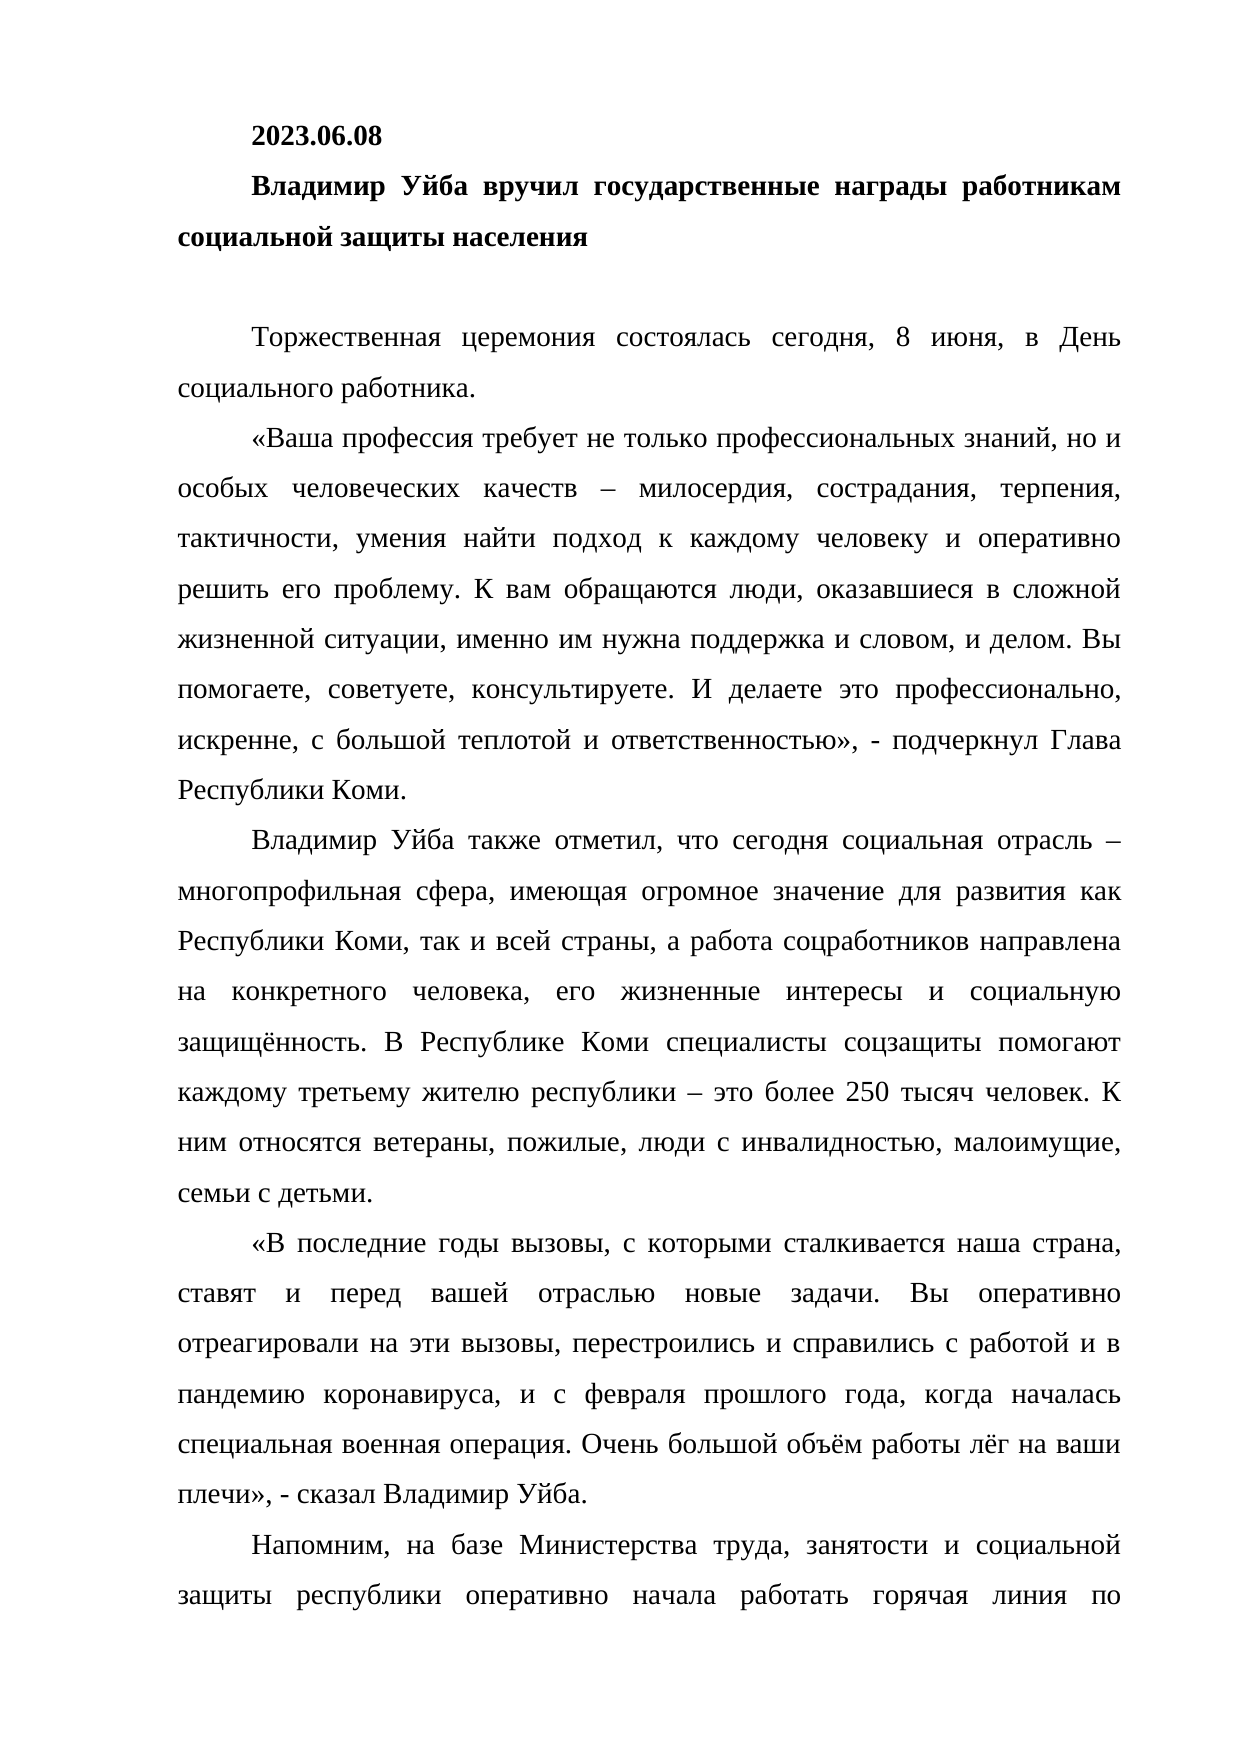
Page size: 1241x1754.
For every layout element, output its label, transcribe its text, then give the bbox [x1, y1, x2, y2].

text Владимир Уйба также отметил, что сегодня социальная отрасль – многопрофильная сфера, имеющая огромное значение для развития как Республики Коми, так и всей страны, а работа соцработников направлена на конкретного человека, его жизненные интересы и социальную защищённость. В Республике Коми специалисты соцзащиты помогают каждому третьему жителю республики – это более 250 тысяч человек. К ним относятся ветераны, пожилые, люди с инвалидностью, малоимущие, семьи с детьми. [177, 822, 1122, 1208]
text «Ваша профессия требует не только профессиональных знаний, но и особых человеческих качеств – милосердия, сострадания, терпения, тактичности, умения найти подход к каждому человеку и оперативно решить его проблему. К вам обращаются люди, оказавшиеся в сложной жизненной ситуации, именно им нужна поддержка и словом, и делом. Вы помогаете, советуете, консультируете. И делаете это профессионально, искренне, с большой теплотой и ответственностью», - подчеркнул Глава Республики Коми. [177, 420, 1122, 806]
subtitle 2023.06.08 [177, 118, 1122, 152]
text Торжественная церемония состоялась сегодня, 8 июня, в День социального работника. [177, 319, 1122, 403]
subtitle Владимир Уйба вручил государственные награды работникам социальной защиты населения [177, 168, 1122, 252]
text Напомним, на базе Министерства труда, занятости и социальной защиты республики оперативно начала работать горячая линия по [177, 1527, 1122, 1611]
text «В последние годы вызовы, с которыми сталкивается наша страна, ставят и перед вашей отраслью новые задачи. Вы оперативно отреагировали на эти вызовы, перестроились и справились с работой и в пандемию коронавируса, и с февраля прошлого года, когда началась специальная военная операция. Очень большой объём работы лёг на ваши плечи», - сказал Владимир Уйба. [177, 1225, 1122, 1510]
